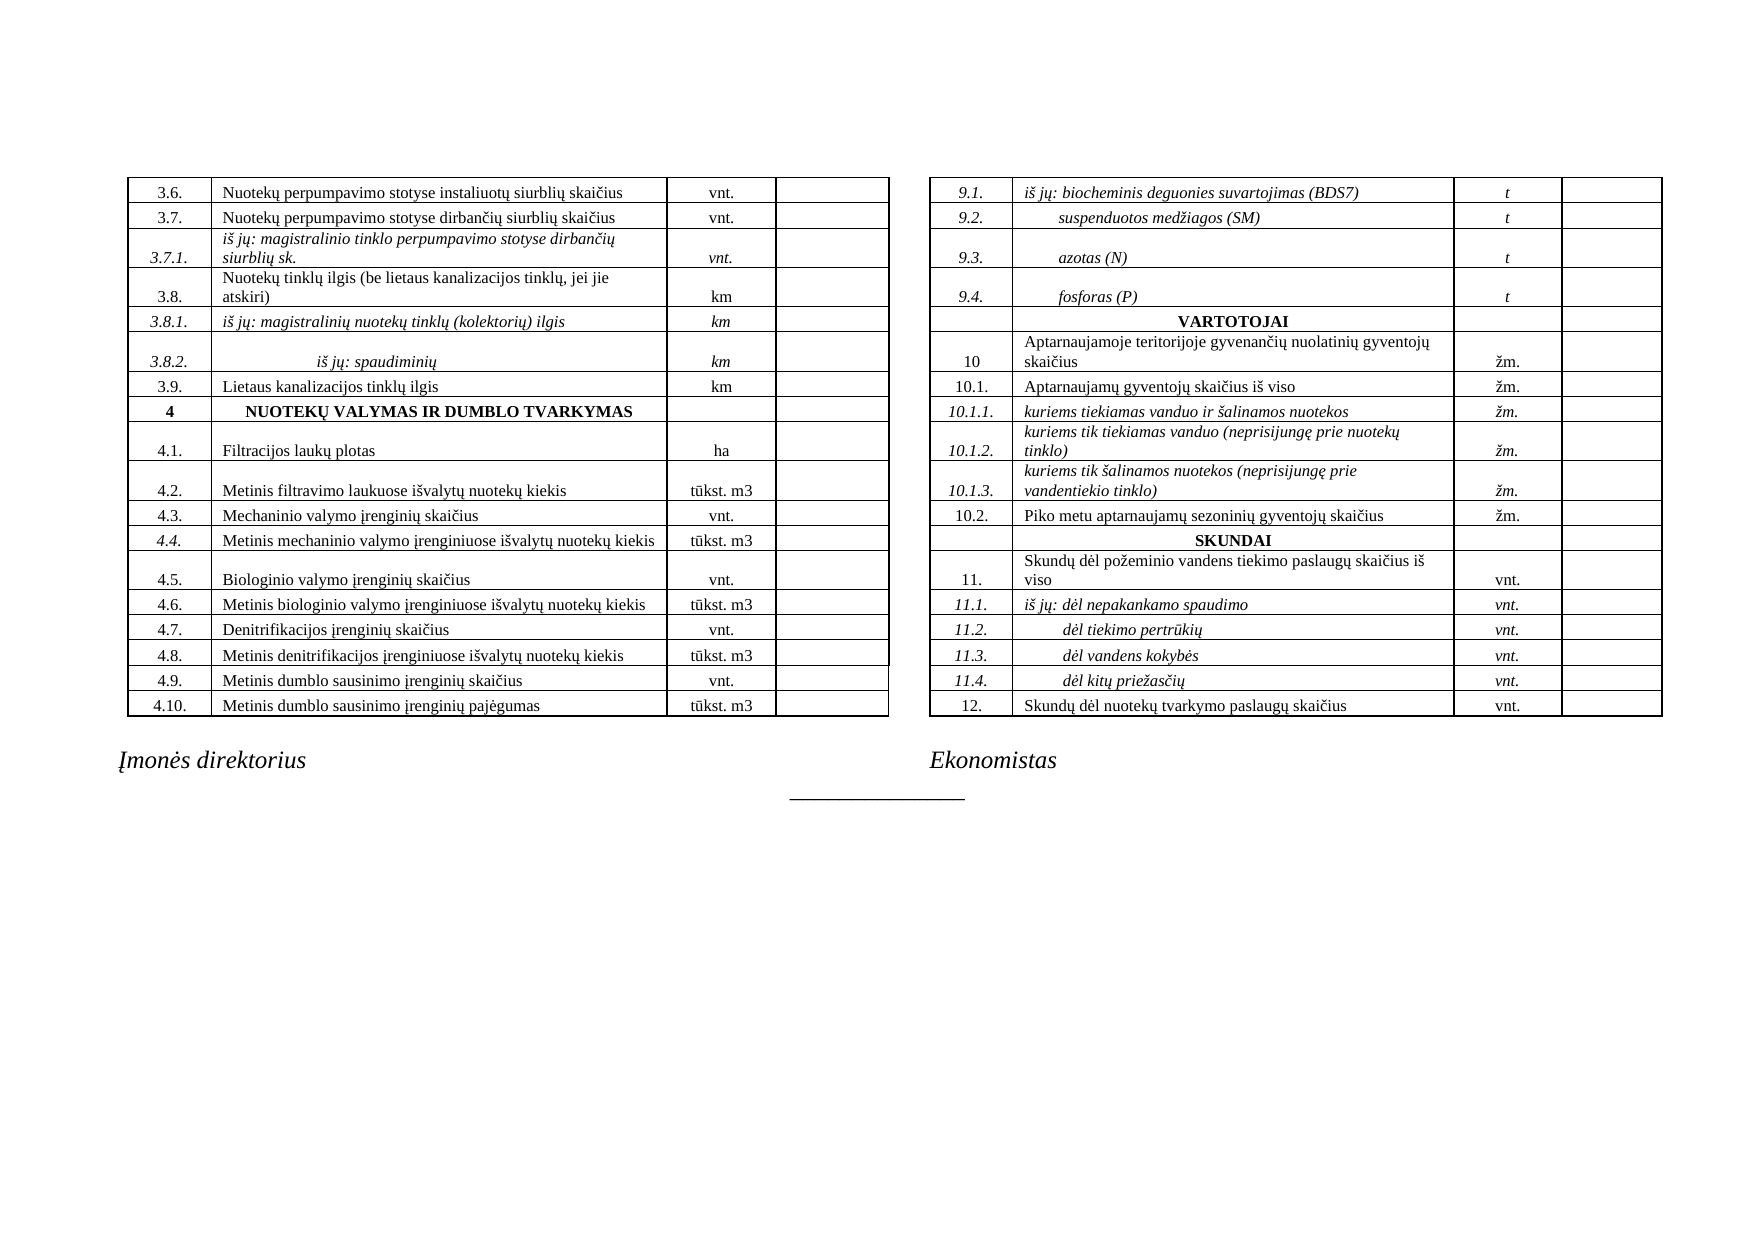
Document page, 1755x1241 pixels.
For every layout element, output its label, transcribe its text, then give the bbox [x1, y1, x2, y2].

table_cell vnt. [668, 666, 775, 689]
table_cell t [1455, 203, 1561, 227]
table_cell 9.3. [931, 229, 1012, 267]
table_cell 4.8. [129, 640, 211, 664]
table_cell 11.3. [931, 640, 1012, 664]
table_cell VARTOTOJAI [1013, 307, 1453, 331]
table_cell 4.2. [129, 461, 211, 499]
table_cell [1563, 461, 1661, 499]
table_cell [777, 615, 888, 639]
table_cell tūkst. m3 [668, 640, 775, 664]
table_cell žm. [1455, 501, 1561, 525]
text Įmonės direktorius Ekonomistas [118, 746, 1636, 774]
table_cell [1563, 615, 1661, 639]
table_cell [890, 177, 929, 202]
table_cell Filtracijos laukų plotas [212, 422, 666, 460]
table_cell km [668, 332, 775, 371]
table_cell [890, 306, 929, 331]
table_cell [777, 178, 888, 202]
table_cell [1455, 526, 1561, 550]
table_cell [890, 525, 929, 550]
table_cell žm. [1455, 422, 1561, 460]
table_cell Piko metu aptarnaujamų sezoninių gyventojų skaičius [1013, 501, 1453, 525]
table_cell Metinis dumblo sausinimo įrenginių skaičius [212, 666, 666, 689]
table_cell SKUNDAI [1013, 526, 1453, 550]
table_cell dėl vandens kokybės [1013, 640, 1453, 664]
table_cell vnt. [668, 178, 775, 202]
table_cell [777, 666, 888, 689]
table_cell [1563, 307, 1661, 331]
text ______________ [118, 774, 1636, 803]
table_cell [777, 203, 888, 227]
table_cell [777, 691, 888, 715]
table_cell Nuotekų perpumpavimo stotyse instaliuotų siurblių skaičius [212, 178, 666, 202]
table_cell iš jų: spaudiminių [212, 332, 666, 371]
table_cell [1563, 526, 1661, 550]
table_cell tūkst. m3 [668, 590, 775, 614]
table_cell dėl tiekimo pertrūkių [1013, 615, 1453, 639]
table_cell vnt. [668, 615, 775, 639]
table_cell [1563, 691, 1661, 715]
table_cell kuriems tik šalinamos nuotekos (neprisijungę prie vandentiekio tinklo) [1013, 461, 1453, 499]
table_cell 4.1. [129, 422, 211, 460]
table_cell [777, 372, 888, 396]
table_cell Skundų dėl nuotekų tvarkymo paslaugų skaičius [1013, 691, 1453, 715]
table_cell Nuotekų perpumpavimo stotyse dirbančių siurblių skaičius [212, 203, 666, 227]
table_cell žm. [1455, 372, 1561, 396]
table_cell [777, 640, 888, 664]
table_cell žm. [1455, 332, 1561, 371]
table_cell žm. [1455, 397, 1561, 421]
table_cell [777, 229, 888, 267]
table_cell t [1455, 178, 1561, 202]
table_cell [931, 307, 1012, 331]
table_cell vnt. [1455, 590, 1561, 614]
table_cell Lietaus kanalizacijos tinklų ilgis [212, 372, 666, 396]
table_cell 4.3. [129, 501, 211, 525]
table_cell 3.7. [129, 203, 211, 227]
table_cell [1563, 551, 1661, 589]
table_cell [1563, 178, 1661, 202]
table_cell žm. [1455, 461, 1561, 499]
table_cell vnt. [668, 229, 775, 267]
table_cell 3.8. [129, 268, 211, 306]
table_cell fosforas (P) [1013, 268, 1453, 306]
table_cell [890, 267, 929, 306]
table_cell 11.1. [931, 590, 1012, 614]
table_cell kuriems tik tiekiamas vanduo (neprisijungę prie nuotekų tinklo) [1013, 422, 1453, 460]
table_cell 4.7. [129, 615, 211, 639]
table_cell vnt. [1455, 691, 1561, 715]
table_cell vnt. [668, 551, 775, 589]
table_cell [890, 500, 929, 525]
table_cell [890, 460, 929, 499]
table_cell 4.10. [129, 691, 211, 715]
table_cell 11.4. [931, 666, 1012, 689]
table_cell vnt. [1455, 640, 1561, 664]
table_cell 10.1.2. [931, 422, 1012, 460]
table_cell Metinis mechaninio valymo įrenginiuose išvalytų nuotekų kiekis [212, 526, 666, 550]
table_cell [890, 421, 929, 460]
table_cell vnt. [1455, 666, 1561, 689]
table_cell 4.9. [129, 666, 211, 689]
table_cell Mechaninio valymo įrenginių skaičius [212, 501, 666, 525]
table_cell 10.1. [931, 372, 1012, 396]
table_cell tūkst. m3 [668, 461, 775, 499]
table_cell [1563, 590, 1661, 614]
table_cell NUOTEKŲ VALYMAS IR DUMBLO TVARKYMAS [212, 397, 666, 421]
table_cell vnt. [668, 203, 775, 227]
table_cell [890, 614, 929, 639]
table_cell [1563, 640, 1661, 664]
table_cell 4 [129, 397, 211, 421]
table_cell [777, 307, 888, 331]
table_cell Metinis biologinio valymo įrenginiuose išvalytų nuotekų kiekis [212, 590, 666, 614]
table_cell [1563, 372, 1661, 396]
table_cell [777, 422, 888, 460]
table_cell 10.1.3. [931, 461, 1012, 499]
table_cell Aptarnaujamų gyventojų skaičius iš viso [1013, 372, 1453, 396]
table_cell 10 [931, 332, 1012, 371]
table_cell [931, 526, 1012, 550]
table_cell 10.1.1. [931, 397, 1012, 421]
table_cell 9.1. [931, 178, 1012, 202]
table_cell [777, 590, 888, 614]
table_cell iš jų: biocheminis deguonies suvartojimas (BDS7) [1013, 178, 1453, 202]
table_cell t [1455, 229, 1561, 267]
table_cell [777, 551, 888, 589]
table_cell 9.2. [931, 203, 1012, 227]
table_cell 3.9. [129, 372, 211, 396]
table_cell Metinis denitrifikacijos įrenginiuose išvalytų nuotekų kiekis [212, 640, 666, 664]
table_cell 11.2. [931, 615, 1012, 639]
table_cell km [668, 307, 775, 331]
table_cell iš jų: magistralinių nuotekų tinklų (kolektorių) ilgis [212, 307, 666, 331]
table_cell [890, 589, 929, 614]
table_cell [890, 228, 929, 267]
table_cell suspenduotos medžiagos (SM) [1013, 203, 1453, 227]
table_cell [890, 371, 929, 396]
table_cell [1563, 332, 1661, 371]
table_cell [777, 268, 888, 306]
table_cell 9.4. [931, 268, 1012, 306]
table_cell [890, 550, 929, 589]
table_cell [1563, 397, 1661, 421]
table_cell Nuotekų tinklų ilgis (be lietaus kanalizacijos tinklų, jei jie atskiri) [212, 268, 666, 306]
table_cell [777, 332, 888, 371]
table_cell [1563, 229, 1661, 267]
table_cell Denitrifikacijos įrenginių skaičius [212, 615, 666, 639]
table_cell vnt. [668, 501, 775, 525]
table_cell [890, 639, 929, 664]
table_cell iš jų: magistralinio tinklo perpumpavimo stotyse dirbančių siurblių sk. [212, 229, 666, 267]
table_cell 3.8.2. [129, 332, 211, 371]
table_cell Metinis dumblo sausinimo įrenginių pajėgumas [212, 691, 666, 715]
table_cell [777, 526, 888, 550]
table_cell 11. [931, 551, 1012, 589]
table_cell 4.5. [129, 551, 211, 589]
table_cell Skundų dėl požeminio vandens tiekimo paslaugų skaičius iš viso [1013, 551, 1453, 589]
table_cell 3.6. [129, 178, 211, 202]
table_cell [1455, 307, 1561, 331]
table_cell [668, 397, 775, 421]
table_cell 4.6. [129, 590, 211, 614]
table_cell [777, 461, 888, 499]
table_cell Biologinio valymo įrenginių skaičius [212, 551, 666, 589]
table_cell km [668, 268, 775, 306]
table_cell km [668, 372, 775, 396]
table_cell [1563, 268, 1661, 306]
table_cell vnt. [1455, 615, 1561, 639]
table_cell tūkst. m3 [668, 691, 775, 715]
table_cell Aptarnaujamoje teritorijoje gyvenančių nuolatinių gyventojų skaičius [1013, 332, 1453, 371]
table_cell t [1455, 268, 1561, 306]
table_cell Metinis filtravimo laukuose išvalytų nuotekų kiekis [212, 461, 666, 499]
table_cell [890, 202, 929, 227]
table_cell tūkst. m3 [668, 526, 775, 550]
table_cell [1563, 203, 1661, 227]
table_cell [777, 397, 888, 421]
table_cell [890, 331, 929, 371]
table_cell [1563, 501, 1661, 525]
table_cell [1563, 666, 1661, 689]
table_cell 12. [931, 691, 1012, 715]
table_cell [890, 396, 929, 421]
table_cell iš jų: dėl nepakankamo spaudimo [1013, 590, 1453, 614]
table_cell vnt. [1455, 551, 1561, 589]
table_cell 3.8.1. [129, 307, 211, 331]
table_cell azotas (N) [1013, 229, 1453, 267]
table_cell 4.4. [129, 526, 211, 550]
table_cell ha [668, 422, 775, 460]
table_cell [889, 665, 929, 689]
table_cell 10.2. [931, 501, 1012, 525]
table_cell dėl kitų priežasčių [1013, 666, 1453, 689]
table_cell [777, 501, 888, 525]
table_cell [1563, 422, 1661, 460]
table_cell kuriems tiekiamas vanduo ir šalinamos nuotekos [1013, 397, 1453, 421]
table_cell 3.7.1. [129, 229, 211, 267]
table_cell [889, 690, 929, 715]
